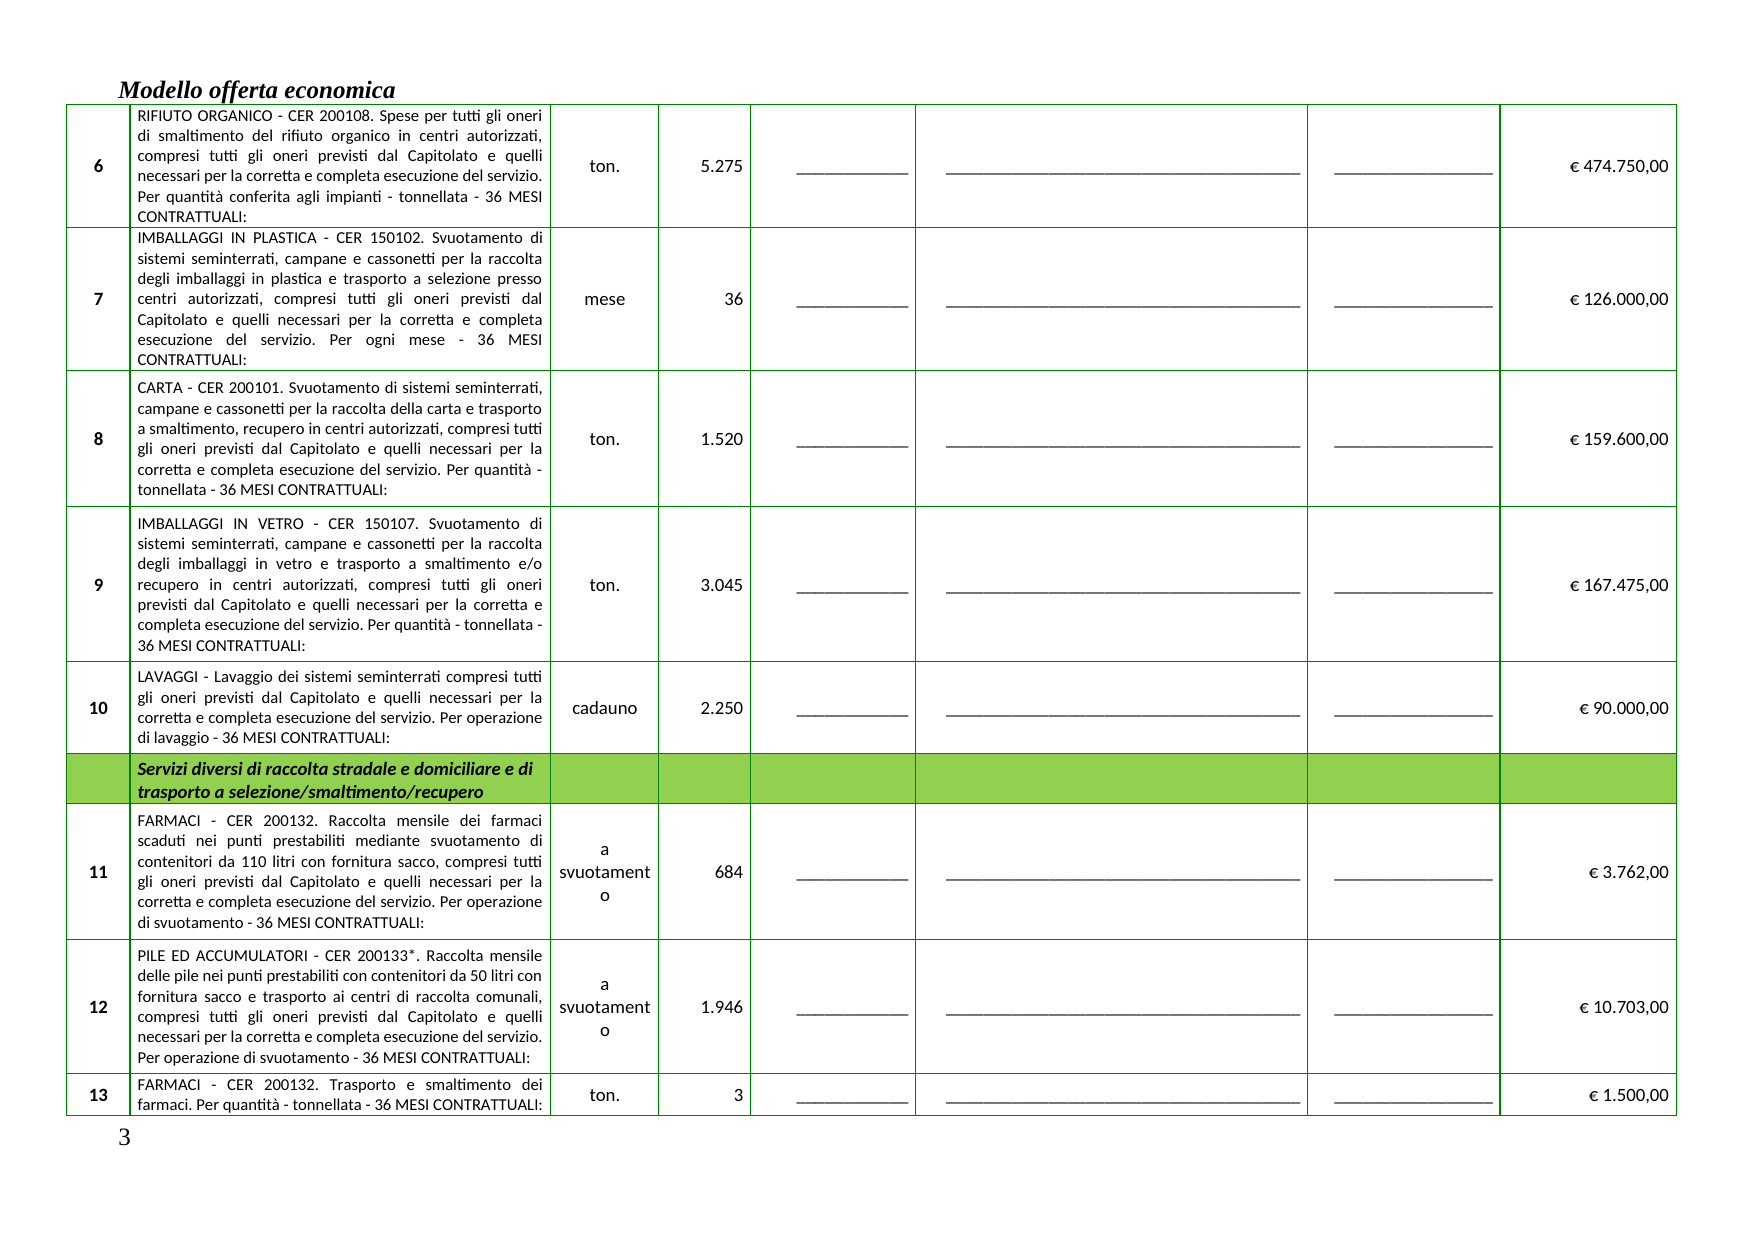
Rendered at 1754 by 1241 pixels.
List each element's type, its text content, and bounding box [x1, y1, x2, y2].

table_cell 11 [67, 804, 129, 939]
table_cell 1.946 [659, 940, 750, 1073]
table_cell ______________________________________ [916, 228, 1307, 370]
table_cell ______________________________________ [916, 507, 1307, 661]
table_cell 9 [67, 507, 129, 661]
table_cell 12 [67, 940, 129, 1073]
table_cell ______________________________________ [916, 804, 1307, 939]
table_cell [916, 754, 1307, 803]
table_cell 6 [67, 105, 129, 227]
table_cell CARTA - CER 200101. Svuotamento di sistemi seminterrati, campane e cassonetti per la raccolta della carta e trasporto a smaltimento, recupero in centri autorizzati, compresi tutti gli oneri previsti dal Capitolato e quelli necessari per la corretta e completa esecuzione del servizio. Per quantità - tonnellata - 36 MESI CONTRATTUALI: [131, 371, 550, 506]
table_cell _________________ [1308, 371, 1499, 506]
table_cell cadauno [551, 662, 658, 753]
table_cell ______________________________________ [916, 940, 1307, 1073]
table_cell 3.045 [659, 507, 750, 661]
table_cell 10 [67, 662, 129, 753]
table_cell ____________ [751, 940, 915, 1073]
table_cell ton. [551, 105, 658, 227]
table_cell ton. [551, 1074, 658, 1115]
table_cell ____________ [751, 105, 915, 227]
table_cell € 159.600,00 [1501, 371, 1676, 506]
table_cell a svuotamento [551, 940, 658, 1073]
table_cell ______________________________________ [916, 662, 1307, 753]
table_cell [1308, 754, 1499, 803]
table_cell ____________ [751, 662, 915, 753]
table_cell ____________ [751, 1074, 915, 1115]
table_cell € 3.762,00 [1501, 804, 1676, 939]
table_cell _________________ [1308, 804, 1499, 939]
table_cell _________________ [1308, 507, 1499, 661]
table_cell 3 [659, 1074, 750, 1115]
table_cell [751, 754, 915, 803]
table_cell RIFIUTO ORGANICO - CER 200108. Spese per tutti gli oneri di smaltimento del rifiuto organico in centri autorizzati, compresi tutti gli oneri previsti dal Capitolato e quelli necessari per la corretta e completa esecuzione del servizio. Per quantità conferita agli impianti - tonnellata - 36 MESI CONTRATTUALI: [131, 105, 550, 227]
table_cell € 90.000,00 [1501, 662, 1676, 753]
table_cell € 1.500,00 [1501, 1074, 1676, 1115]
table_cell 7 [67, 228, 129, 370]
table_cell ____________ [751, 371, 915, 506]
table_cell ____________ [751, 228, 915, 370]
table_cell FARMACI - CER 200132. Trasporto e smaltimento dei farmaci. Per quantità - tonnellata - 36 MESI CONTRATTUALI: [131, 1074, 550, 1115]
table_cell IMBALLAGGI IN PLASTICA - CER 150102. Svuotamento di sistemi seminterrati, campane e cassonetti per la raccolta degli imballaggi in plastica e trasporto a selezione presso centri autorizzati, compresi tutti gli oneri previsti dal Capitolato e quelli necessari per la corretta e completa esecuzione del servizio. Per ogni mese - 36 MESI CONTRATTUALI: [131, 228, 550, 370]
table_cell _________________ [1308, 228, 1499, 370]
table_cell LAVAGGI - Lavaggio dei sistemi seminterrati compresi tutti gli oneri previsti dal Capitolato e quelli necessari per la corretta e completa esecuzione del servizio. Per operazione di lavaggio - 36 MESI CONTRATTUALI: [131, 662, 550, 753]
table_cell _________________ [1308, 940, 1499, 1073]
table_cell 2.250 [659, 662, 750, 753]
table_cell € 126.000,00 [1501, 228, 1676, 370]
table_cell _________________ [1308, 1074, 1499, 1115]
table_cell ______________________________________ [916, 371, 1307, 506]
table_cell 8 [67, 371, 129, 506]
table_cell ____________ [751, 804, 915, 939]
table_cell [67, 754, 129, 803]
table_cell € 474.750,00 [1501, 105, 1676, 227]
table_cell _________________ [1308, 105, 1499, 227]
table_cell _________________ [1308, 662, 1499, 753]
table_cell ton. [551, 507, 658, 661]
table_cell ____________ [751, 507, 915, 661]
table_cell 13 [67, 1074, 129, 1115]
table_cell 36 [659, 228, 750, 370]
table_cell ______________________________________ [916, 105, 1307, 227]
table_cell mese [551, 228, 658, 370]
table_cell ______________________________________ [916, 1074, 1307, 1115]
table_cell € 167.475,00 [1501, 507, 1676, 661]
table_cell a svuotamento [551, 804, 658, 939]
table_cell FARMACI - CER 200132. Raccolta mensile dei farmaci scaduti nei punti prestabiliti mediante svuotamento di contenitori da 110 litri con fornitura sacco, compresi tutti gli oneri previsti dal Capitolato e quelli necessari per la corretta e completa esecuzione del servizio. Per operazione di svuotamento - 36 MESI CONTRATTUALI: [131, 804, 550, 939]
table_cell 5.275 [659, 105, 750, 227]
table_cell ton. [551, 371, 658, 506]
table_cell 1.520 [659, 371, 750, 506]
table_cell IMBALLAGGI IN VETRO - CER 150107. Svuotamento di sistemi seminterrati, campane e cassonetti per la raccolta degli imballaggi in vetro e trasporto a smaltimento e/o recupero in centri autorizzati, compresi tutti gli oneri previsti dal Capitolato e quelli necessari per la corretta e completa esecuzione del servizio. Per quantità - tonnellata - 36 MESI CONTRATTUALI: [131, 507, 550, 661]
table_cell Servizi diversi di raccolta stradale e domiciliare e di trasporto a selezione/smaltimento/recupero [131, 754, 550, 803]
table_cell PILE ED ACCUMULATORI - CER 200133*. Raccolta mensile delle pile nei punti prestabiliti con contenitori da 50 litri con fornitura sacco e trasporto ai centri di raccolta comunali, compresi tutti gli oneri previsti dal Capitolato e quelli necessari per la corretta e completa esecuzione del servizio. Per operazione di svuotamento - 36 MESI CONTRATTUALI: [131, 940, 550, 1073]
table_cell [1501, 754, 1676, 803]
table_cell 684 [659, 804, 750, 939]
table_cell [659, 754, 750, 803]
table_cell [551, 754, 658, 803]
table_cell € 10.703,00 [1501, 940, 1676, 1073]
